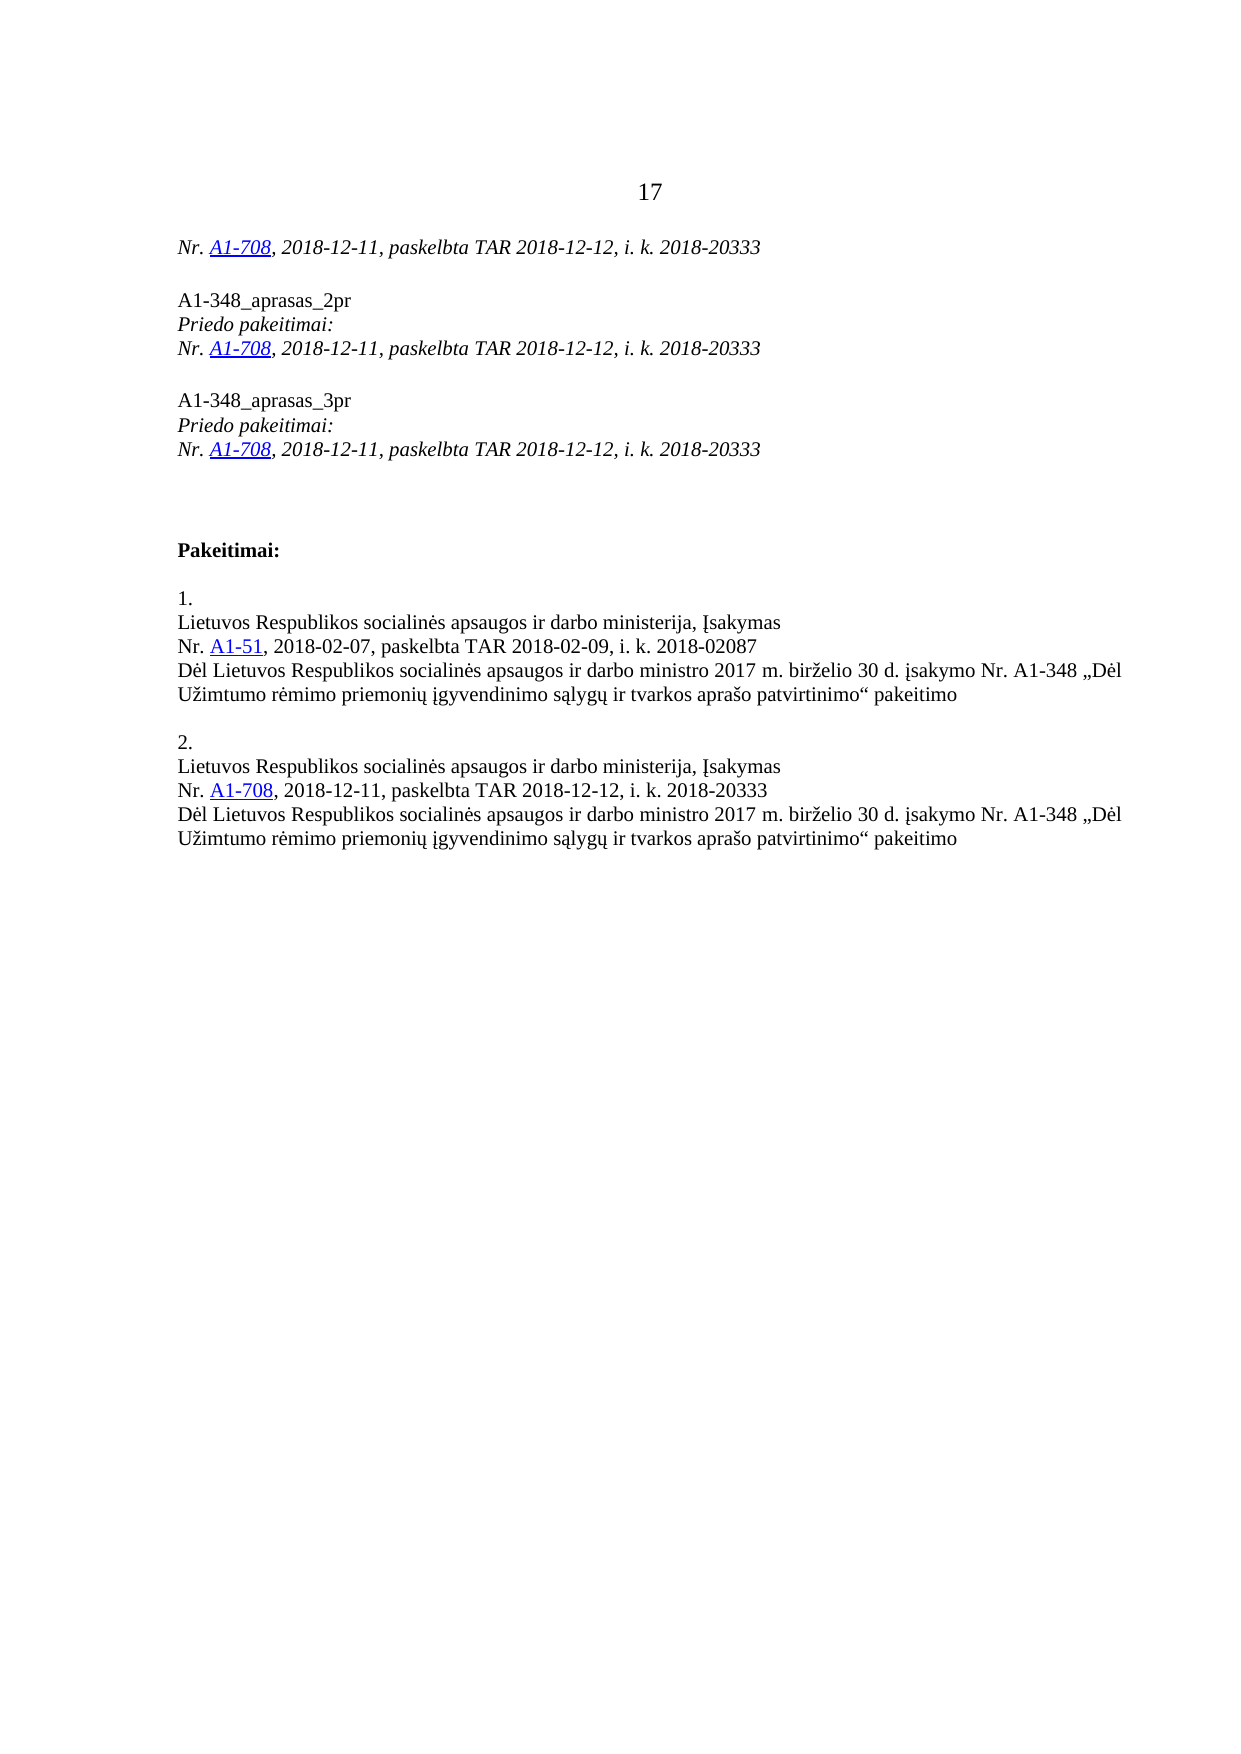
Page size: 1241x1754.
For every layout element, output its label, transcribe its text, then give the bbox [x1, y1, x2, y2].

text Dėl Lietuvos Respublikos socialinės apsaugos ir darbo ministro 2017 m. birželio 30 d. įsakymo Nr. A1-348 „Dėl Užimtumo rėmimo priemonių įgyvendinimo sąlygų ir tvarkos aprašo patvirtinimo“ pakeitimo [177, 802, 1122, 850]
text Nr. A1-708, 2018-12-11, paskelbta TAR 2018-12-12, i. k. 2018-20333 [177, 778, 1122, 802]
text Nr. A1-708, 2018-12-11, paskelbta TAR 2018-12-12, i. k. 2018-20333 [177, 437, 1122, 461]
text 1. [177, 586, 1122, 610]
text Pakeitimai: [177, 537, 1122, 562]
text Dėl Lietuvos Respublikos socialinės apsaugos ir darbo ministro 2017 m. birželio 30 d. įsakymo Nr. A1-348 „Dėl Užimtumo rėmimo priemonių įgyvendinimo sąlygų ir tvarkos aprašo patvirtinimo“ pakeitimo [177, 658, 1122, 706]
text Lietuvos Respublikos socialinės apsaugos ir darbo ministerija, Įsakymas [177, 754, 1122, 778]
text 2. [177, 730, 1122, 754]
text Priedo pakeitimai: [177, 312, 1122, 336]
text Nr. A1-708, 2018-12-11, paskelbta TAR 2018-12-12, i. k. 2018-20333 [177, 235, 1122, 259]
text Nr. A1-51, 2018-02-07, paskelbta TAR 2018-02-09, i. k. 2018-02087 [177, 634, 1122, 658]
text A1-348_aprasas_3pr [177, 388, 1122, 412]
text A1-348_aprasas_2pr [177, 287, 1122, 312]
text Priedo pakeitimai: [177, 412, 1122, 437]
text Lietuvos Respublikos socialinės apsaugos ir darbo ministerija, Įsakymas [177, 610, 1122, 634]
text Nr. A1-708, 2018-12-11, paskelbta TAR 2018-12-12, i. k. 2018-20333 [177, 336, 1122, 360]
